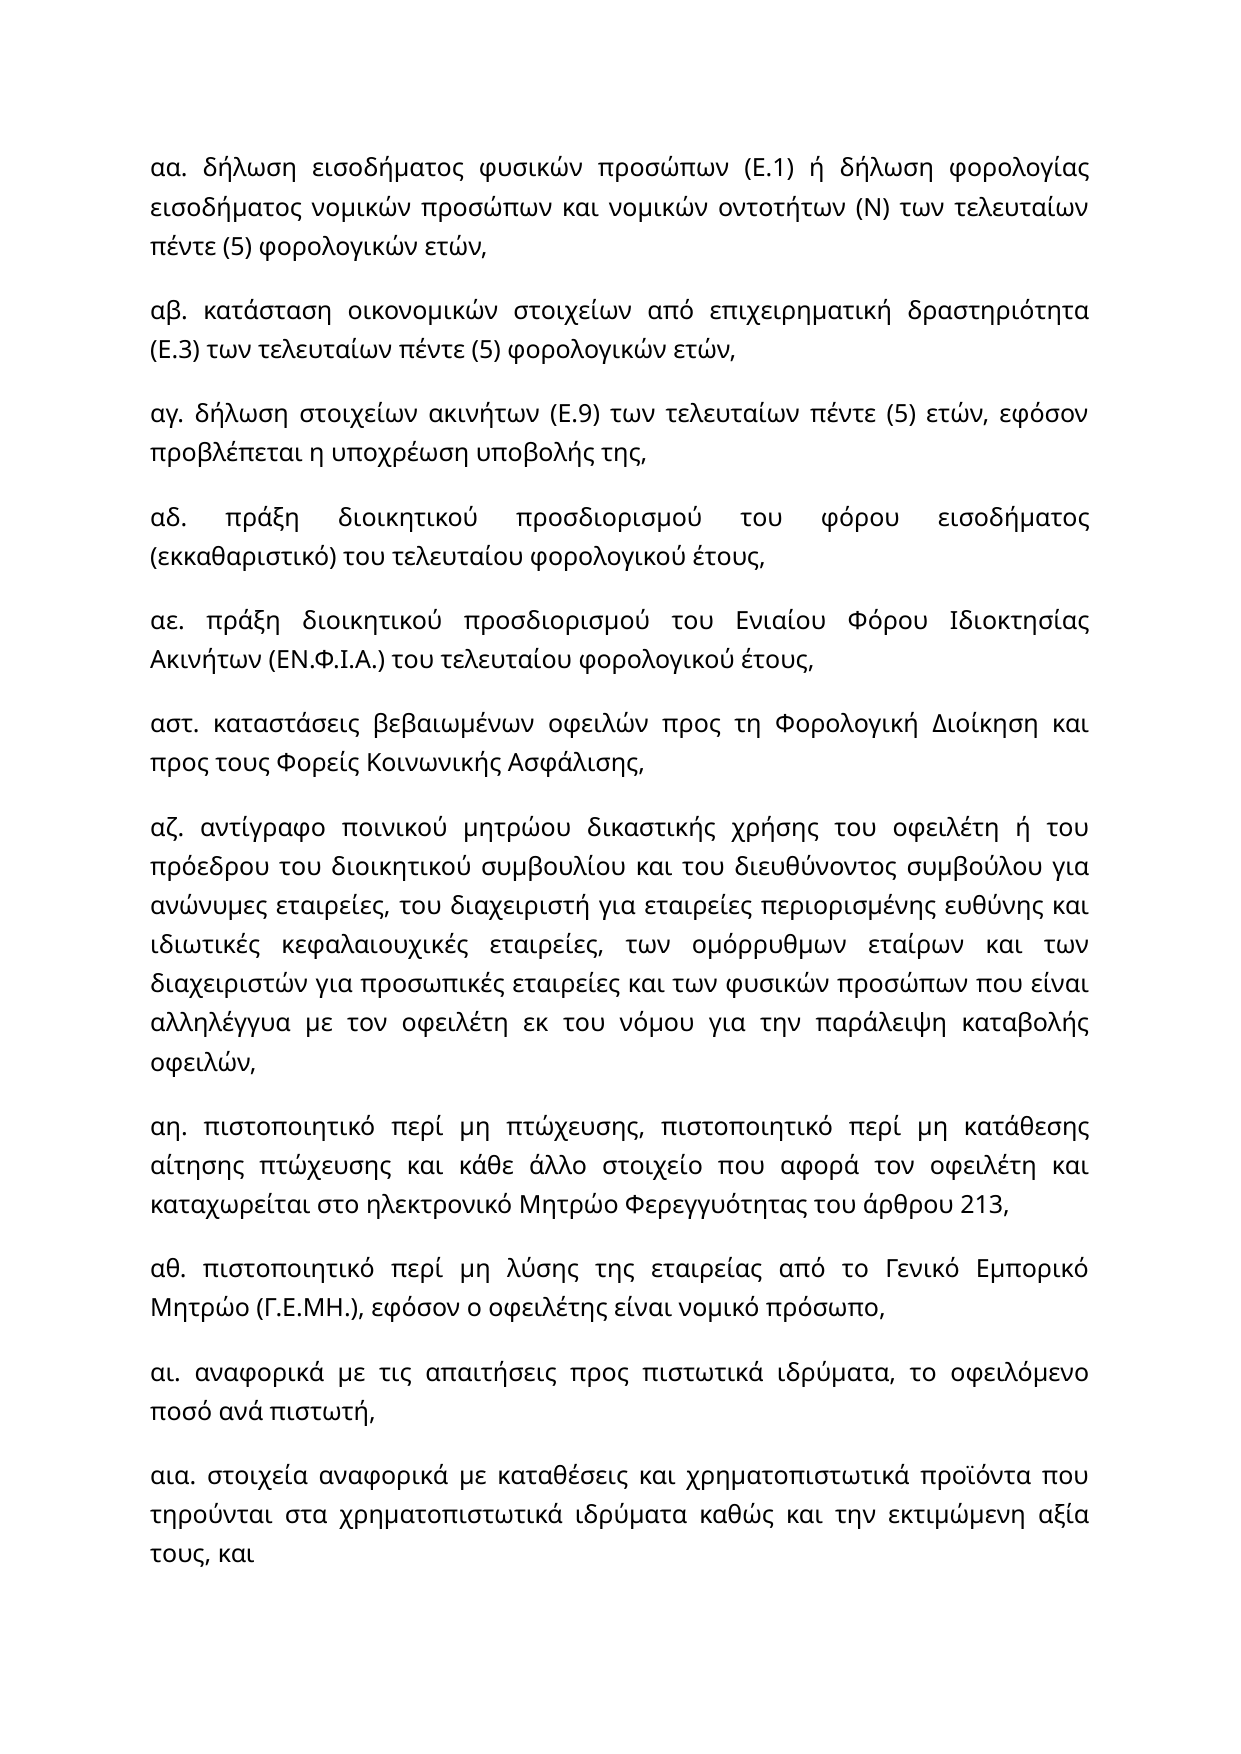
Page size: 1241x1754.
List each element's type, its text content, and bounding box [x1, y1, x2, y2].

text αι. αναφορικά με τις απαιτήσεις προς πιστωτικά ιδρύματα, το οφειλόμενο ποσό ανά πιστωτή, [150, 1354, 1090, 1427]
text αη. πιστοποιητικό περί μη πτώχευσης, πιστοποιητικό περί μη κατάθεσης αίτησης πτώχευσης και κάθε άλλο στοιχείο που αφορά τον οφειλέτη και καταχωρείται στο ηλεκτρονικό Μητρώο Φερεγγυότητας του άρθρου 213, [150, 1108, 1090, 1221]
text αστ. καταστάσεις βεβαιωμένων οφειλών προς τη Φορολογική Διοίκηση και προς τους Φορείς Κοινωνικής Ασφάλισης, [150, 706, 1090, 779]
text αα. δήλωση εισοδήματος φυσικών προσώπων (E.1) ή δήλωση φορολογίας εισοδήματος νομικών προσώπων και νομικών οντοτήτων (Ν) των τελευταίων πέντε (5) φορολογικών ετών, [150, 150, 1090, 262]
text αβ. κατάσταση οικονομικών στοιχείων από επιχειρηματική δραστηριότητα (Ε.3) των τελευταίων πέντε (5) φορολογικών ετών, [150, 292, 1090, 366]
text αδ. πράξη διοικητικού προσδιορισμού του φόρου εισοδήματος (εκκαθαριστικό) του τελευταίου φορολογικού έτους, [150, 499, 1090, 572]
text αγ. δήλωση στοιχείων ακινήτων (Ε.9) των τελευταίων πέντε (5) ετών, εφόσον προβλέπεται η υποχρέωση υποβολής της, [150, 396, 1090, 469]
text αθ. πιστοποιητικό περί μη λύσης της εταιρείας από το Γενικό Εμπορικό Μητρώο (Γ.Ε.ΜΗ.), εφόσον ο οφειλέτης είναι νομικό πρόσωπο, [150, 1251, 1090, 1324]
text αια. στοιχεία αναφορικά με καταθέσεις και χρηματοπιστωτικά προϊόντα που τηρούνται στα χρηματοπιστωτικά ιδρύματα καθώς και την εκτιμώμενη αξία τους, και [150, 1457, 1090, 1570]
text αζ. αντίγραφο ποινικού μητρώου δικαστικής χρήσης του οφειλέτη ή του πρόεδρου του διοικητικού συμβουλίου και του διευθύνοντος συμβούλου για ανώνυμες εταιρείες, του διαχειριστή για εταιρείες περιορισμένης ευθύνης και ιδιωτικές κεφαλαιουχικές εταιρείες, των ομόρρυθμων εταίρων και των διαχειριστών για προσωπικές εταιρείες και των φυσικών προσώπων που είναι αλληλέγγυα με τον οφειλέτη εκ του νόμου για την παράλειψη καταβολής οφειλών, [150, 809, 1090, 1078]
text αε. πράξη διοικητικού προσδιορισμού του Ενιαίου Φόρου Ιδιοκτησίας Ακινήτων (ΕΝ.Φ.Ι.Α.) του τελευταίου φορολογικού έτους, [150, 602, 1090, 676]
